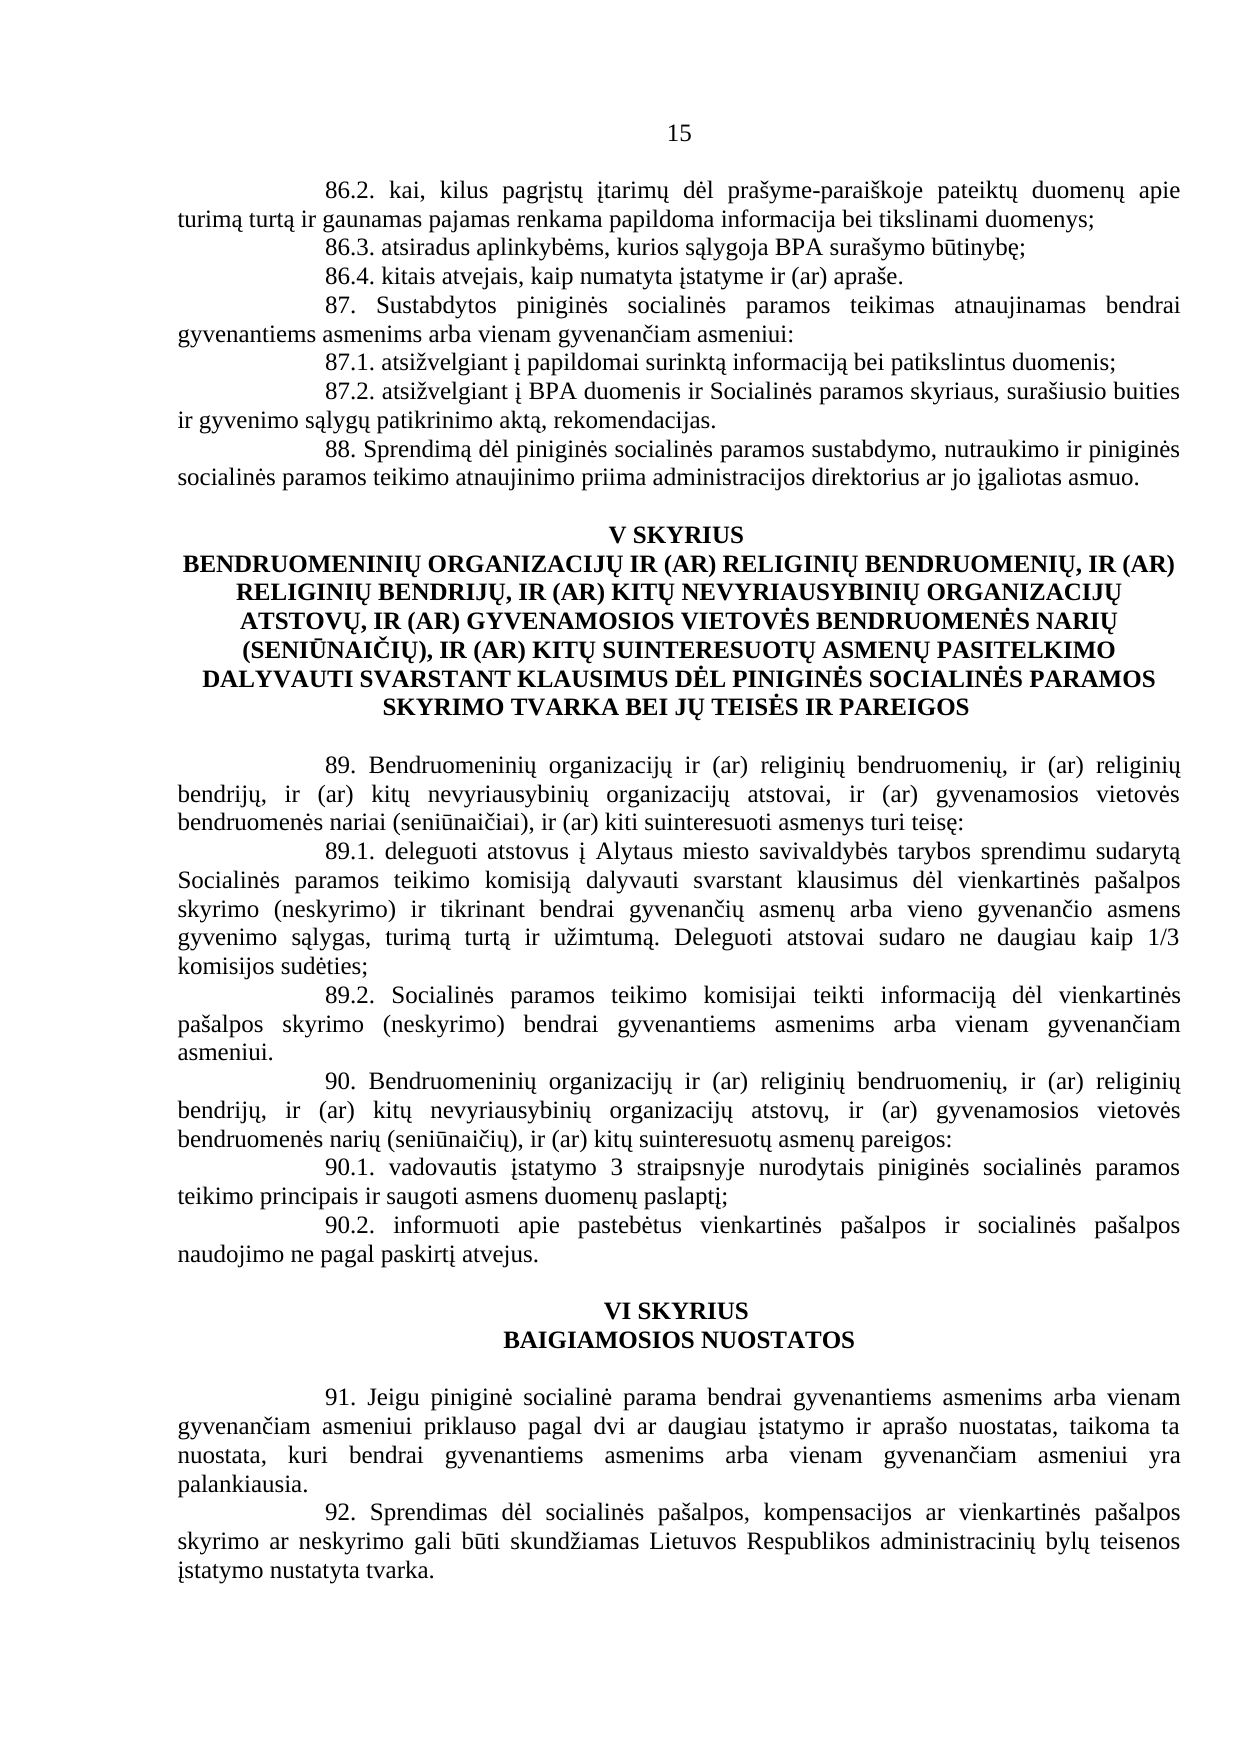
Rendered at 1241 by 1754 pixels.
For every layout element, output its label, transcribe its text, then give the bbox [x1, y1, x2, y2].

text 87.2. atsižvelgiant į BPA duomenis ir Socialinės paramos skyriaus, surašiusio buities ir gyvenimo sąlygų patikrinimo aktą, rekomendacijas. [177, 376, 1181, 434]
text 90. Bendruomeninių organizacijų ir (ar) religinių bendruomenių, ir (ar) religinių bendrijų, ir (ar) kitų nevyriausybinių organizacijų atstovų, ir (ar) gyvenamosios vietovės bendruomenės narių (seniūnaičių), ir (ar) kitų suinteresuotų asmenų pareigos: [177, 1066, 1181, 1152]
text Bendruomeninių organizacijų ir (ar) religinių bendruomenių, ir (ar) religinių bendrijų, ir (ar) kitų nevyriausybinių organizacijų atstovų, ir (ar) gyvenamosios vietovės bendruomenės narių (SENIŪNAIČIŲ), ir (ar) kitų suinteresuotų asmenų pasitelkimo dalyvauti svarstant klausimus dėl piniginės socialinės paramos skyrimo tvarka bei jų teisės ir pareigos [177, 549, 1181, 721]
text 89. Bendruomeninių organizacijų ir (ar) religinių bendruomenių, ir (ar) religinių bendrijų, ir (ar) kitų nevyriausybinių organizacijų atstovai, ir (ar) gyvenamosios vietovės bendruomenės nariai (seniūnaičiai), ir (ar) kiti suinteresuoti asmenys turi teisę: [177, 750, 1181, 836]
text 86.2. kai, kilus pagrįstų įtarimų dėl prašyme-paraiškoje pateiktų duomenų apie turimą turtą ir gaunamas pajamas renkama papildoma informacija bei tikslinami duomenys; [177, 175, 1181, 232]
text 86.3. atsiradus aplinkybėms, kurios sąlygoja BPA surašymo būtinybę; [177, 232, 1181, 261]
text 90.2. informuoti apie pastebėtus vienkartinės pašalpos ir socialinės pašalpos naudojimo ne pagal paskirtį atvejus. [177, 1210, 1181, 1267]
text 87.1. atsižvelgiant į papildomai surinktą informaciją bei patikslintus duomenis; [177, 347, 1181, 376]
text 86.4. kitais atvejais, kaip numatyta įstatyme ir (ar) apraše. [177, 261, 1181, 290]
text V SKYRIUS [177, 520, 1181, 549]
text BAIGIAMOSIOS NUOSTATOS [177, 1325, 1181, 1354]
text 87. Sustabdytos piniginės socialinės paramos teikimas atnaujinamas bendrai gyvenantiems asmenims arba vienam gyvenančiam asmeniui: [177, 290, 1181, 347]
text 88. Sprendimą dėl piniginės socialinės paramos sustabdymo, nutraukimo ir piniginės socialinės paramos teikimo atnaujinimo priima administracijos direktorius ar jo įgaliotas asmuo. [177, 434, 1181, 491]
text 89.1. deleguoti atstovus į Alytaus miesto savivaldybės tarybos sprendimu sudarytą Socialinės paramos teikimo komisiją dalyvauti svarstant klausimus dėl vienkartinės pašalpos skyrimo (neskyrimo) ir tikrinant bendrai gyvenančių asmenų arba vieno gyvenančio asmens gyvenimo sąlygas, turimą turtą ir užimtumą. Deleguoti atstovai sudaro ne daugiau kaip 1/3 komisijos sudėties; [177, 836, 1181, 980]
text 89.2. Socialinės paramos teikimo komisijai teikti informaciją dėl vienkartinės pašalpos skyrimo (neskyrimo) bendrai gyvenantiems asmenims arba vienam gyvenančiam asmeniui. [177, 980, 1181, 1066]
text VI SKYRIUS [177, 1296, 1181, 1325]
text 90.1. vadovautis įstatymo 3 straipsnyje nurodytais piniginės socialinės paramos teikimo principais ir saugoti asmens duomenų paslaptį; [177, 1152, 1181, 1210]
text 92. Sprendimas dėl socialinės pašalpos, kompensacijos ar vienkartinės pašalpos skyrimo ar neskyrimo gali būti skundžiamas Lietuvos Respublikos administracinių bylų teisenos įstatymo nustatyta tvarka. [177, 1497, 1181, 1584]
text 91. Jeigu piniginė socialinė parama bendrai gyvenantiems asmenims arba vienam gyvenančiam asmeniui priklauso pagal dvi ar daugiau įstatymo ir aprašo nuostatas, taikoma ta nuostata, kuri bendrai gyvenantiems asmenims arba vienam gyvenančiam asmeniui yra palankiausia. [177, 1382, 1181, 1497]
